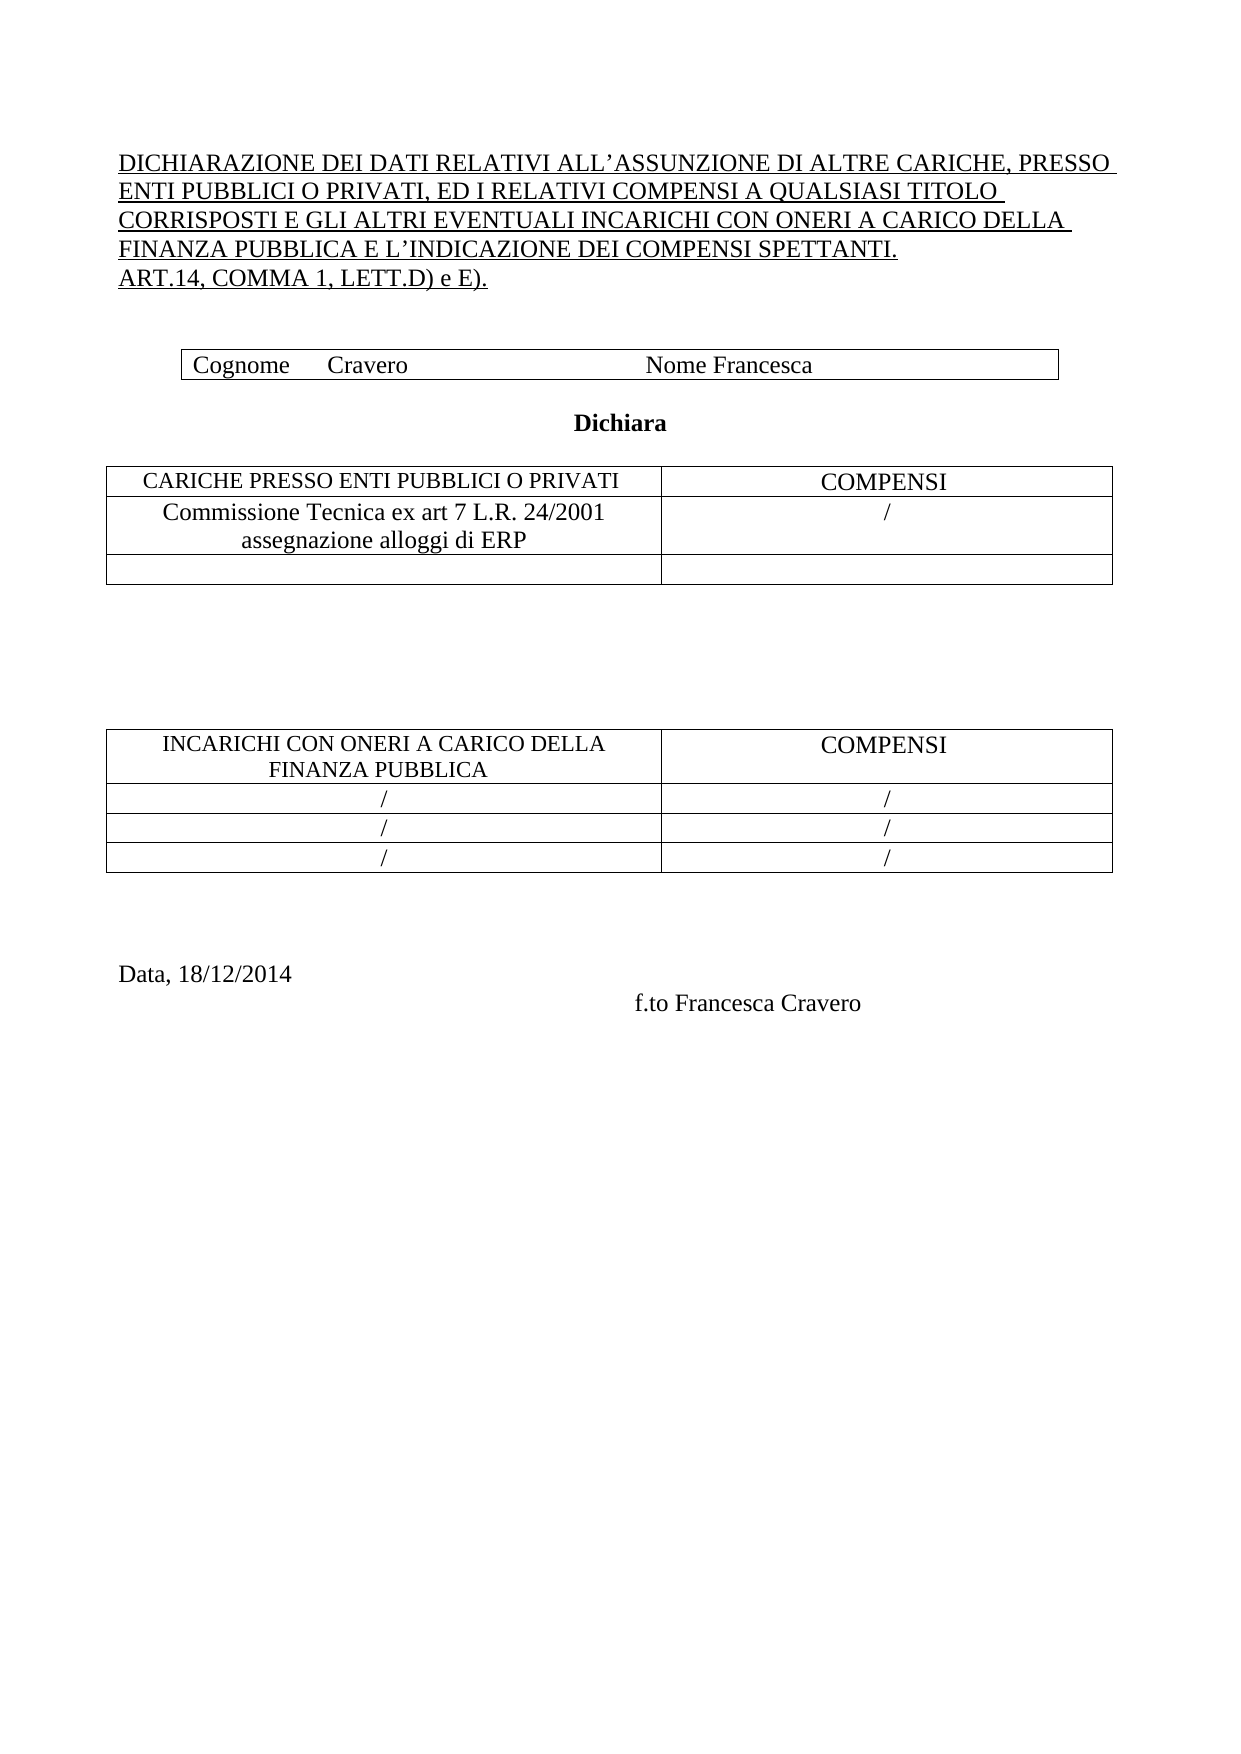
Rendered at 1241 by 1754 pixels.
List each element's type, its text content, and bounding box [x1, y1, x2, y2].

table_cell / [662, 497, 1112, 554]
text Data, 18/12/2014 [118, 959, 1122, 988]
table_cell / [107, 843, 661, 872]
table_cell / [107, 784, 661, 812]
table_cell Commissione Tecnica ex art 7 L.R. 24/2001 assegnazione alloggi di ERP [107, 497, 661, 554]
table_cell / [662, 814, 1112, 842]
table_header COMPENSI [662, 467, 1112, 496]
table_header INCARICHI CON ONERI A CARICO DELLA FINANZA PUBBLICA [107, 730, 661, 783]
text Dichiara [118, 408, 1122, 437]
text f.to Francesca Cravero [118, 988, 999, 1017]
table_cell / [662, 843, 1112, 872]
table_cell [662, 555, 1112, 584]
text ART.14, COMMA 1, LETT.D) e E). [118, 263, 1122, 291]
table_header Cognome Cravero Nome Francesca [182, 350, 1058, 379]
table_header CARICHE PRESSO ENTI PUBBLICI O PRIVATI [107, 467, 661, 496]
table_cell / [107, 814, 661, 842]
table_cell [107, 555, 661, 584]
table_header COMPENSI [662, 730, 1112, 783]
text DICHIARAZIONE DEI DATI RELATIVI ALL’ASSUNZIONE DI ALTRE CARICHE, PRESSO ENTI PUBBLICI O PRIVATI, ED I RELATIVI COMPENSI A QUALSIASI TITOLO CORRISPOSTI E GLI ALTRI EVENTUALI INCARICHI CON ONERI A CARICO DELLA FINANZA PUBBLICA E L’INDICAZIONE DEI COMPENSI SPETTANTI. [118, 148, 1122, 263]
table_cell / [662, 784, 1112, 812]
